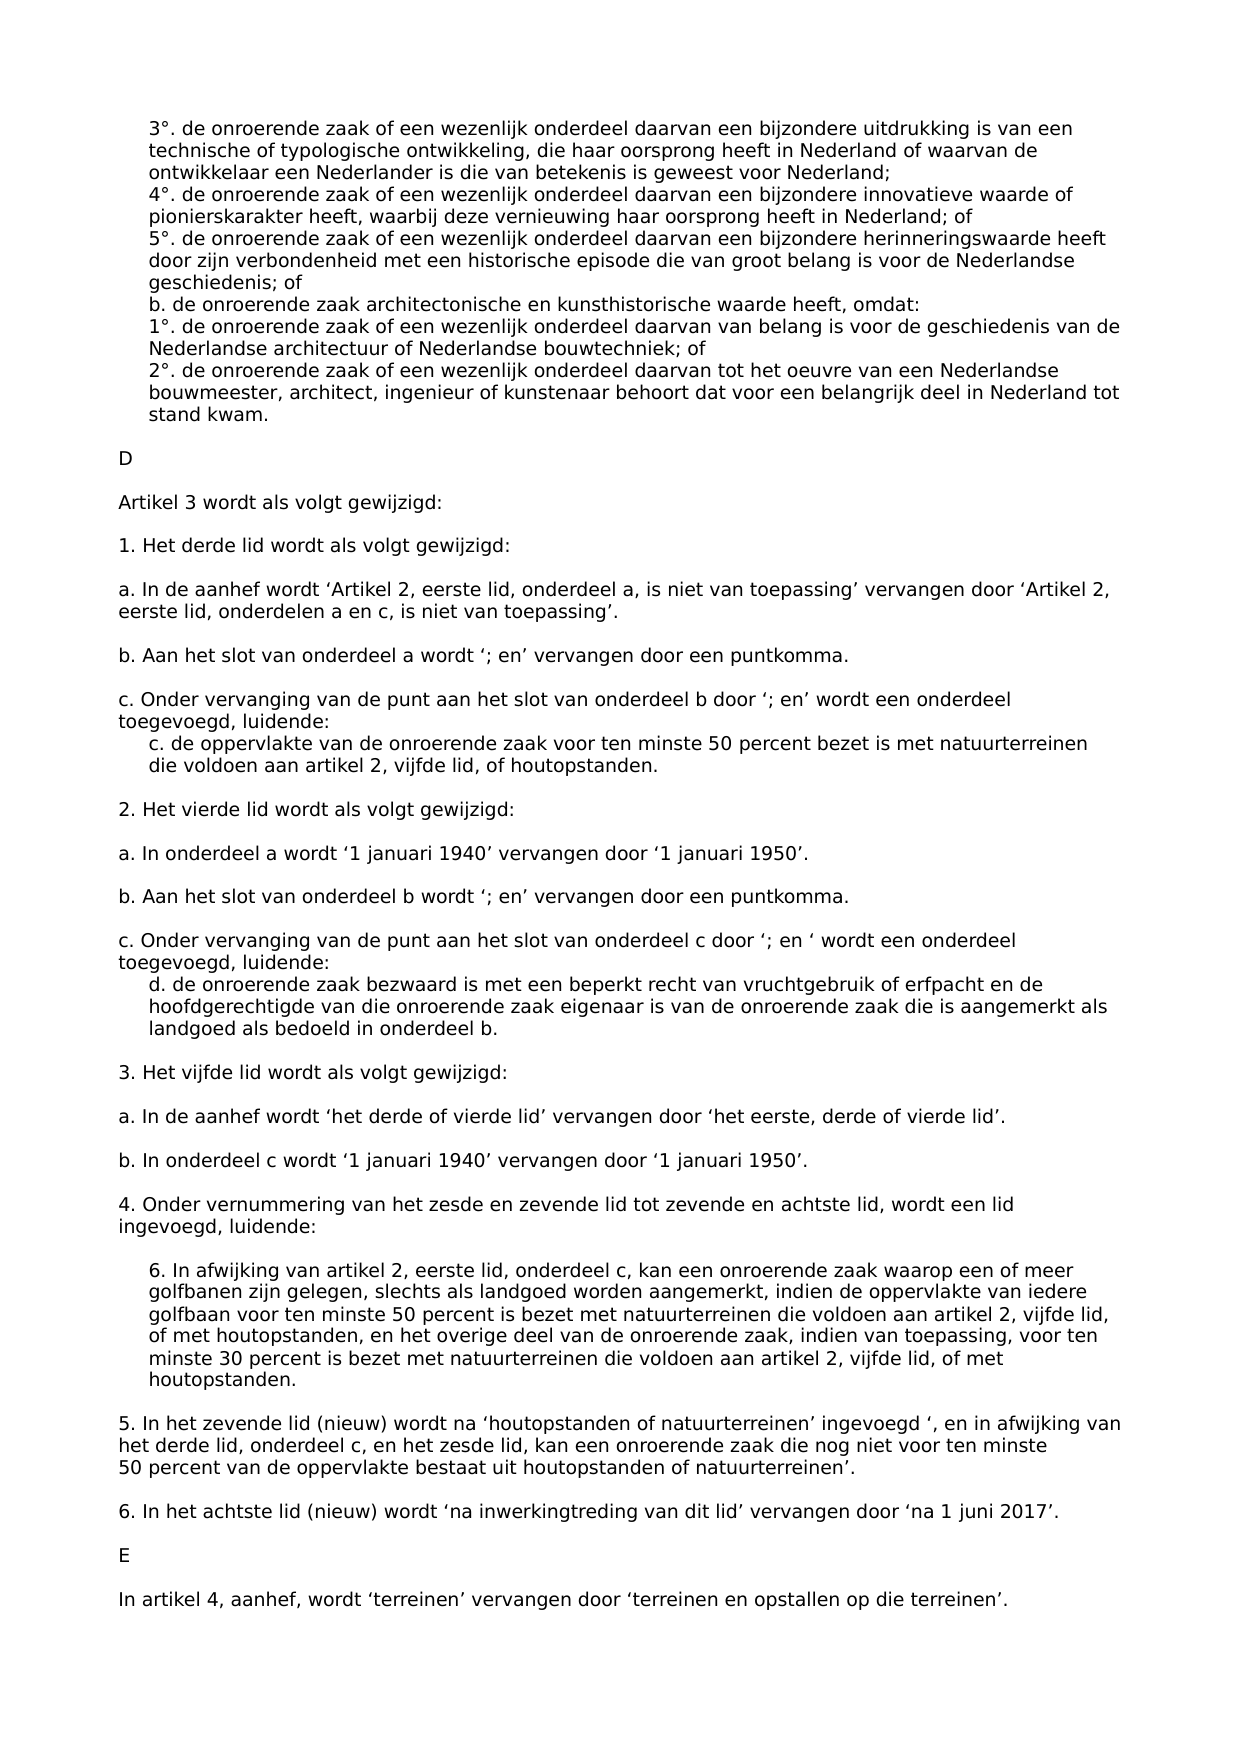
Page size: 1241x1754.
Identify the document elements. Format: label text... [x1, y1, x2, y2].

text b. Aan het slot van onderdeel b wordt ‘; en’ vervangen door een puntkomma. [118, 886, 1122, 908]
text 5. In het zevende lid (nieuw) wordt na ‘houtopstanden of natuurterreinen’ ingevoegd ‘, en in afwijking van het derde lid, onderdeel c, en het zesde lid, kan een onroerende zaak die nog niet voor ten minste 50 percent van de oppervlakte bestaat uit houtopstanden of natuurterreinen’. [118, 1413, 1122, 1479]
text 3. Het vijfde lid wordt als volgt gewijzigd: [118, 1062, 1122, 1084]
text D [118, 448, 1122, 470]
text 6. In afwijking van artikel 2, eerste lid, onderdeel c, kan een onroerende zaak waarop een of meer golfbanen zijn gelegen, slechts als landgoed worden aangemerkt, indien de oppervlakte van iedere golfbaan voor ten minste 50 percent is bezet met natuurterreinen die voldoen aan artikel 2, vijfde lid, of met houtopstanden, en het overige deel van de onroerende zaak, indien van toepassing, voor ten minste 30 percent is bezet met natuurterreinen die voldoen aan artikel 2, vijfde lid, of met houtopstanden. [148, 1259, 1122, 1391]
text b. de onroerende zaak architectonische en kunsthistorische waarde heeft, omdat: [148, 294, 1122, 316]
text 1. Het derde lid wordt als volgt gewijzigd: [118, 535, 1122, 557]
text c. Onder vervanging van de punt aan het slot van onderdeel c door ‘; en ‘ wordt een onderdeel toegevoegd, luidende: [118, 930, 1122, 974]
text In artikel 4, aanhef, wordt ‘terreinen’ vervangen door ‘terreinen en opstallen op die terreinen’. [118, 1589, 1122, 1611]
text Artikel 3 wordt als volgt gewijzigd: [118, 492, 1122, 513]
text c. de oppervlakte van de onroerende zaak voor ten minste 50 percent bezet is met natuurterreinen die voldoen aan artikel 2, vijfde lid, of houtopstanden. [148, 733, 1122, 777]
text b. Aan het slot van onderdeel a wordt ‘; en’ vervangen door een puntkomma. [118, 645, 1122, 667]
text a. In de aanhef wordt ‘Artikel 2, eerste lid, onderdeel a, is niet van toepassing’ vervangen door ‘Artikel 2, eerste lid, onderdelen a en c, is niet van toepassing’. [118, 579, 1122, 623]
text 2. Het vierde lid wordt als volgt gewijzigd: [118, 799, 1122, 821]
text a. In de aanhef wordt ‘het derde of vierde lid’ vervangen door ‘het eerste, derde of vierde lid’. [118, 1106, 1122, 1128]
text E [118, 1545, 1122, 1567]
text 6. In het achtste lid (nieuw) wordt ‘na inwerkingtreding van dit lid’ vervangen door ‘na 1 juni 2017’. [118, 1501, 1122, 1523]
text b. In onderdeel c wordt ‘1 januari 1940’ vervangen door ‘1 januari 1950’. [118, 1150, 1122, 1172]
text d. de onroerende zaak bezwaard is met een beperkt recht van vruchtgebruik of erfpacht en de hoofdgerechtigde van die onroerende zaak eigenaar is van de onroerende zaak die is aangemerkt als landgoed als bedoeld in onderdeel b. [148, 974, 1122, 1040]
text 3°. de onroerende zaak of een wezenlijk onderdeel daarvan een bijzondere uitdrukking is van een technische of typologische ontwikkeling, die haar oorsprong heeft in Nederland of waarvan de ontwikkelaar een Nederlander is die van betekenis is geweest voor Nederland; [148, 118, 1122, 184]
text 1°. de onroerende zaak of een wezenlijk onderdeel daarvan van belang is voor de geschiedenis van de Nederlandse architectuur of Nederlandse bouwtechniek; of [148, 316, 1122, 360]
text 2°. de onroerende zaak of een wezenlijk onderdeel daarvan tot het oeuvre van een Nederlandse bouwmeester, architect, ingenieur of kunstenaar behoort dat voor een belangrijk deel in Nederland tot stand kwam. [148, 360, 1122, 426]
text 5°. de onroerende zaak of een wezenlijk onderdeel daarvan een bijzondere herinneringswaarde heeft door zijn verbondenheid met een historische episode die van groot belang is voor de Nederlandse geschiedenis; of [148, 228, 1122, 294]
text 4. Onder vernummering van het zesde en zevende lid tot zevende en achtste lid, wordt een lid ingevoegd, luidende: [118, 1194, 1122, 1238]
text 4°. de onroerende zaak of een wezenlijk onderdeel daarvan een bijzondere innovatieve waarde of pionierskarakter heeft, waarbij deze vernieuwing haar oorsprong heeft in Nederland; of [148, 184, 1122, 228]
text a. In onderdeel a wordt ‘1 januari 1940’ vervangen door ‘1 januari 1950’. [118, 843, 1122, 864]
text c. Onder vervanging van de punt aan het slot van onderdeel b door ‘; en’ wordt een onderdeel toegevoegd, luidende: [118, 689, 1122, 733]
